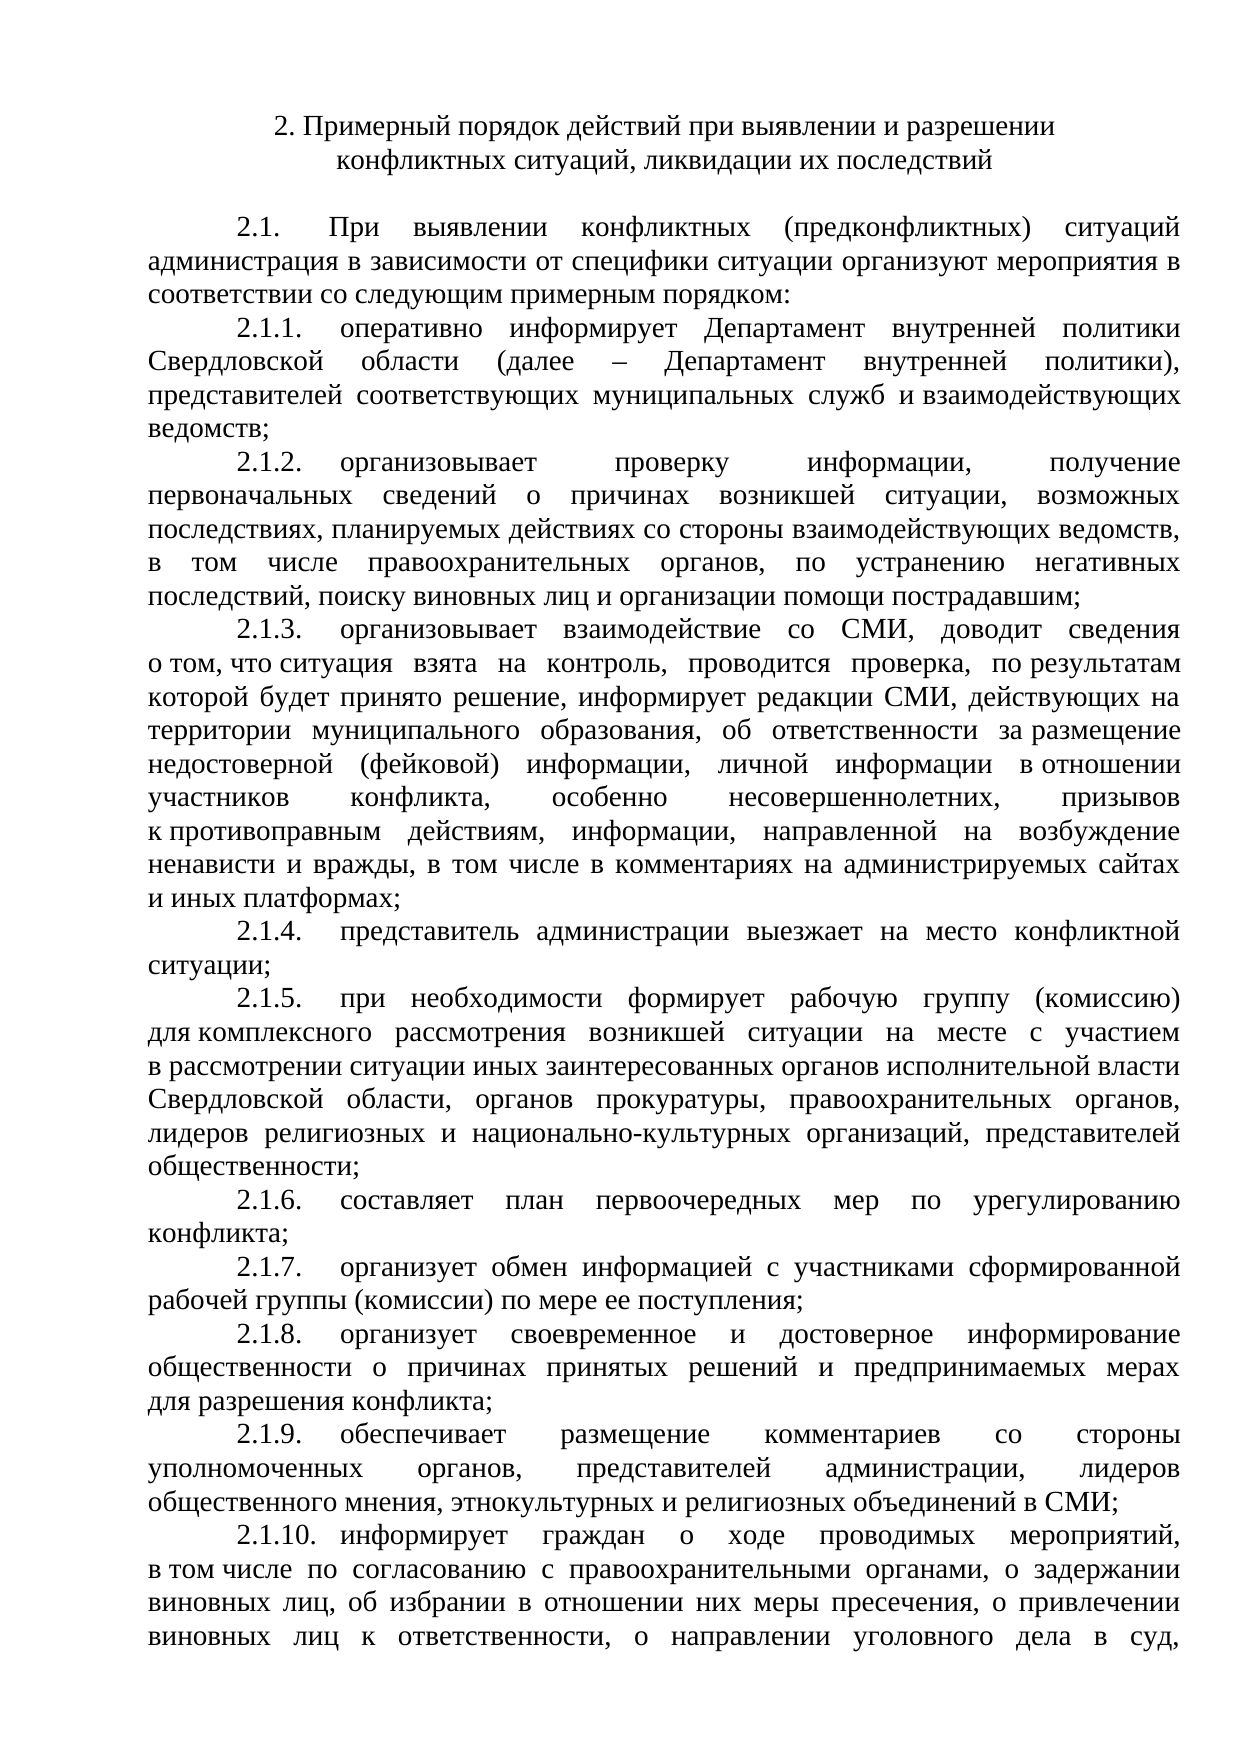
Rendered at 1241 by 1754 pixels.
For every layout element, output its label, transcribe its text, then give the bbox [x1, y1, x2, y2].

list при необходимости формирует рабочую группу (комиссию) для комплексного рассмотрения возникшей ситуации на месте с участием в рассмотрении ситуации иных заинтересованных органов исполнительной власти Свердловской области, органов прокуратуры, правоохранительных органов, лидеров религиозных и национально-культурных организаций, представителей общественности; [148, 981, 1181, 1182]
list организовывает взаимодействие со СМИ, доводит сведения о том, что ситуация взята на контроль, проводится проверка, по результатам которой будет принято решение, информирует редакции СМИ, действующих на территории муниципального образования, об ответственности за размещение недостоверной (фейковой) информации, личной информации в отношении участников конфликта, особенно несовершеннолетних, призывов к противоправным действиям, информации, направленной на возбуждение ненависти и вражды, в том числе в комментариях на администрируемых сайтах и иных платформах; [148, 612, 1181, 913]
list оперативно информирует Департамент внутренней политики Свердловской области (далее – Департамент внутренней политики), представителей соответствующих муниципальных служб и взаимодействующих ведомств; [148, 310, 1181, 444]
list обеспечивает размещение комментариев со стороны уполномоченных органов, представителей администрации, лидеров общественного мнения, этнокультурных и религиозных объединений в СМИ; [148, 1417, 1181, 1517]
list При выявлении конфликтных (предконфликтных) ситуаций администрация в зависимости от специфики ситуации организуют мероприятия в соответствии со следующим примерным порядком: [148, 209, 1181, 310]
list организовывает проверку информации, получение первоначальных сведений о причинах возникшей ситуации, возможных последствиях, планируемых действиях со стороны взаимодействующих ведомств, в том числе правоохранительных органов, по устранению негативных последствий, поиску виновных лиц и организации помощи пострадавшим; [148, 444, 1181, 612]
list составляет план первоочередных мер по урегулированию конфликта; [148, 1182, 1181, 1249]
list организует своевременное и достоверное информирование общественности о причинах принятых решений и предпринимаемых мерах для разрешения конфликта; [148, 1316, 1181, 1417]
list организует обмен информацией с участниками сформированной рабочей группы (комиссии) по мере ее поступления; [148, 1249, 1181, 1316]
list представитель администрации выезжает на место конфликтной ситуации; [148, 913, 1181, 981]
text 2. Примерный порядок действий при выявлении и разрешении конфликтных ситуаций, ликвидации их последствий [148, 108, 1181, 176]
list информирует граждан о ходе проводимых мероприятий, в том числе по согласованию с правоохранительными органами, о задержании виновных лиц, об избрании в отношении них меры пресечения, о привлечении виновных лиц к ответственности, о направлении уголовного дела в суд, [148, 1517, 1181, 1651]
